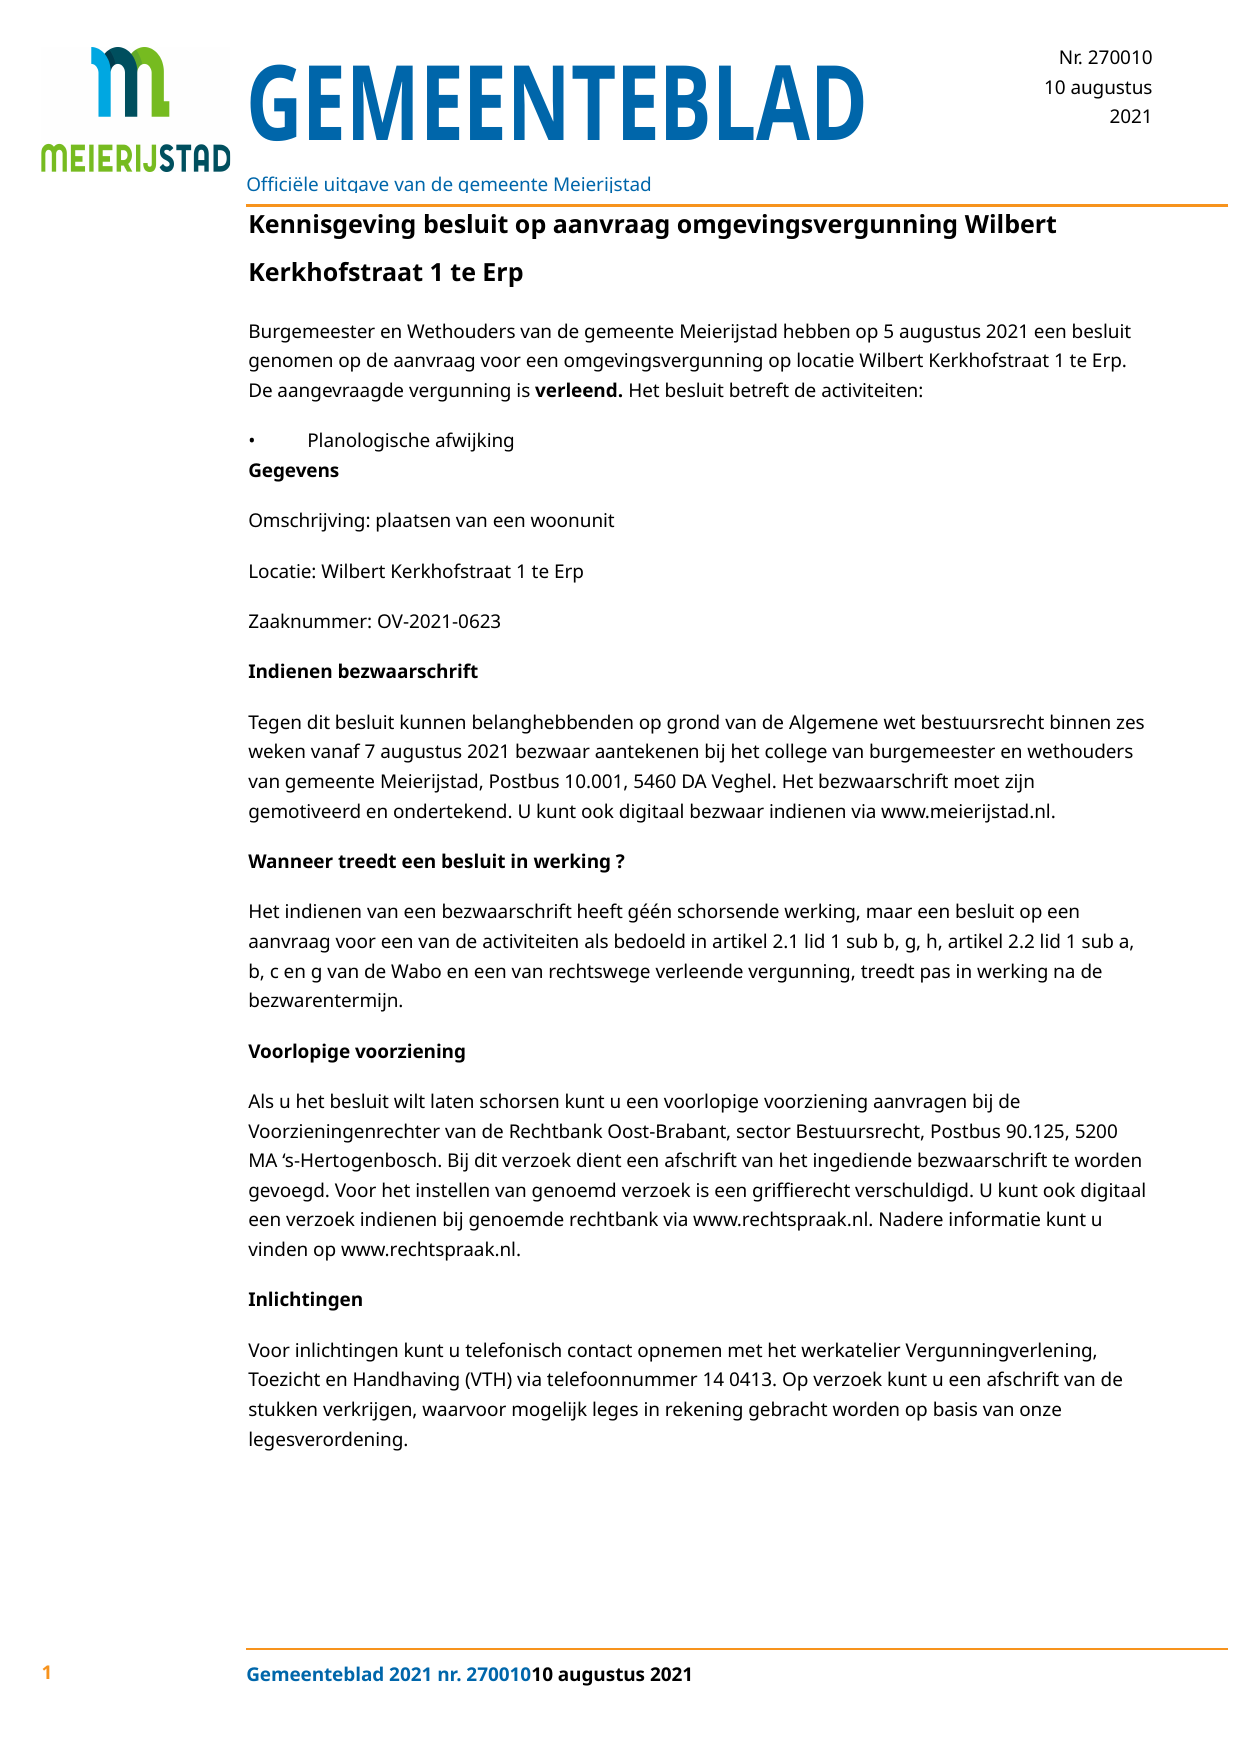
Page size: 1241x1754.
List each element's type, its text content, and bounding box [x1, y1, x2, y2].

text Voorlopige voorziening [248, 1038, 1152, 1064]
text Indienen bezwaarschrift [248, 659, 1152, 684]
text Zaaknummer: OV-2021-0623 [248, 608, 1152, 634]
text Als u het besluit wilt laten schorsen kunt u een voorlopige voorziening aanvragen bij de Voorzieningenrechter van de Rechtbank Oost-Brabant, sector Bestuursrecht, Postbus 90.125, 5200 MA ‘s-Hertogenbosch. Bij dit verzoek dient een afschrift van het ingediende bezwaarschrift te worden gevoegd. Voor het instellen van genoemd verzoek is een griffierecht verschuldigd. U kunt ook digitaal een verzoek indienen bij genoemde rechtbank via www.rechtspraak.nl. Nadere informatie kunt u vinden op www.rechtspraak.nl. [248, 1088, 1152, 1262]
text Gegevens [248, 457, 1152, 483]
text Burgemeester en Wethouders van de gemeente Meierijstad hebben op 5 augustus 2021 een besluit genomen op de aanvraag voor een omgevingsvergunning op locatie Wilbert Kerkhofstraat 1 te Erp. De aangevraagde vergunning is verleend. Het besluit betreft de activiteiten: [248, 318, 1152, 403]
text Tegen dit besluit kunnen belanghebbenden op grond van de Algemene wet bestuursrecht binnen zes weken vanaf 7 augustus 2021 bezwaar aantekenen bij het college van burgemeester en wethouders van gemeente Meierijstad, Postbus 10.001, 5460 DA Veghel. Het bezwaarschrift moet zijn gemotiveerd en ondertekend. U kunt ook digitaal bezwaar indienen via www.meierijstad.nl. [248, 709, 1152, 824]
picture [41, 47, 231, 172]
list Planologische afwijking [248, 427, 1152, 453]
text Kennisgeving besluit op aanvraag omgevingsvergunning Wilbert Kerkhofstraat 1 te Erp [248, 207, 1152, 288]
text Locatie: Wilbert Kerkhofstraat 1 te Erp [248, 558, 1152, 584]
text Het indienen van een bezwaarschrift heeft géén schorsende werking, maar een besluit op een aanvraag voor een van de activiteiten als bedoeld in artikel 2.1 lid 1 sub b, g, h, artikel 2.2 lid 1 sub a, b, c en g van de Wabo en een van rechtswege verleende vergunning, treedt pas in werking na de bezwarentermijn. [248, 899, 1152, 1013]
text Omschrijving: plaatsen van een woonunit [248, 507, 1152, 533]
text Wanneer treedt een besluit in werking ? [248, 848, 1152, 874]
text Inlichtingen [248, 1287, 1152, 1312]
text Voor inlichtingen kunt u telefonisch contact opnemen met het werkatelier Vergunningverlening, Toezicht en Handhaving (VTH) via telefoonnummer 14 0413. Op verzoek kunt u een afschrift van de stukken verkrijgen, waarvoor mogelijk leges in rekening gebracht worden op basis van onze legesverordening. [248, 1337, 1152, 1452]
